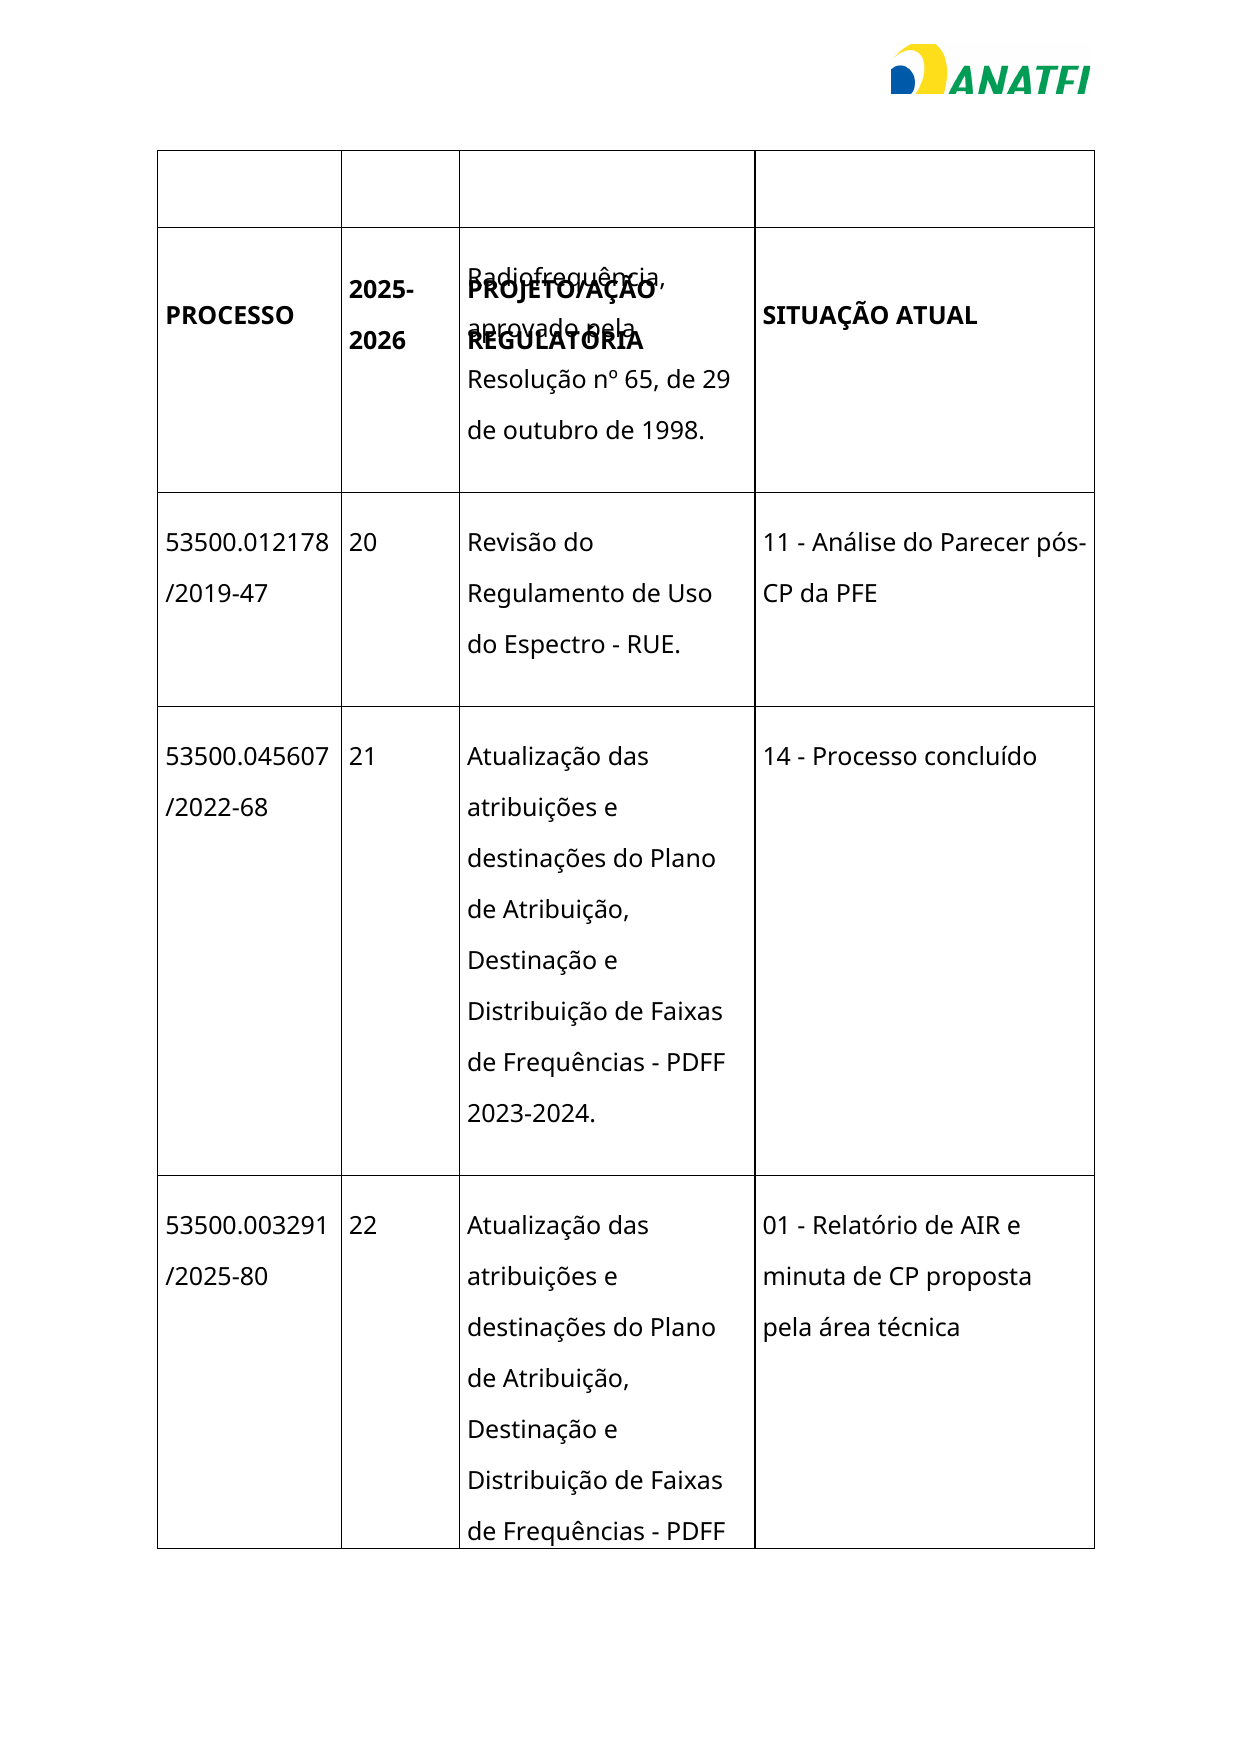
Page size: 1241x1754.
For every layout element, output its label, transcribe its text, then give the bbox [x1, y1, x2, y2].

table_header [756, 151, 1094, 227]
table_cell Atualização das atribuições e destinações do Plano de Atribuição, Destinação e Distribuição de Faixas de Frequências - PDFF 2023-2024. [460, 707, 754, 1175]
table_cell Atualização das atribuições e destinações do Plano de Atribuição, Destinação e Distribuição de Faixas de Frequências - PDFF 2025-2026. [460, 1176, 754, 1548]
table_header 2025-2026 [342, 151, 459, 227]
table_cell 21 [342, 707, 459, 1175]
table_cell 53500.003291/2025-80 [158, 1176, 341, 1548]
table_cell 53500.045607/2022-68 [158, 707, 341, 1175]
table_header PROJETO/AÇÃO REGULATÓRIA [460, 151, 754, 227]
table_cell 14 - Processo concluído [756, 707, 1094, 1175]
table_cell 53500.003905/2023-61 [158, 228, 341, 492]
table_cell Revisão do Regulamento de Uso do Espectro - RUE. [460, 493, 754, 706]
table_cell 11 - Análise do Parecer pós-CP da PFE [756, 493, 1094, 706]
table_cell Revisão do Regulamento de Licitação para Concessão, Permissão e Autorização de Serviço de Telecomunicações e de Uso de Radiofrequência, aprovado pela Resolução nº 65, de 29 de outubro de 1998. [460, 228, 754, 492]
table_cell 10 - Parecer da PFE sobre nova proposta da área técnica [756, 228, 1094, 492]
table_cell 01 - Relatório de AIR e minuta de CP proposta pela área técnica [756, 1176, 1094, 1548]
table_header [158, 151, 341, 227]
table_cell 22 [342, 1176, 459, 1548]
table_cell 19 [342, 228, 459, 492]
table_cell 20 [342, 493, 459, 706]
table_cell 53500.012178/2019-47 [158, 493, 341, 706]
